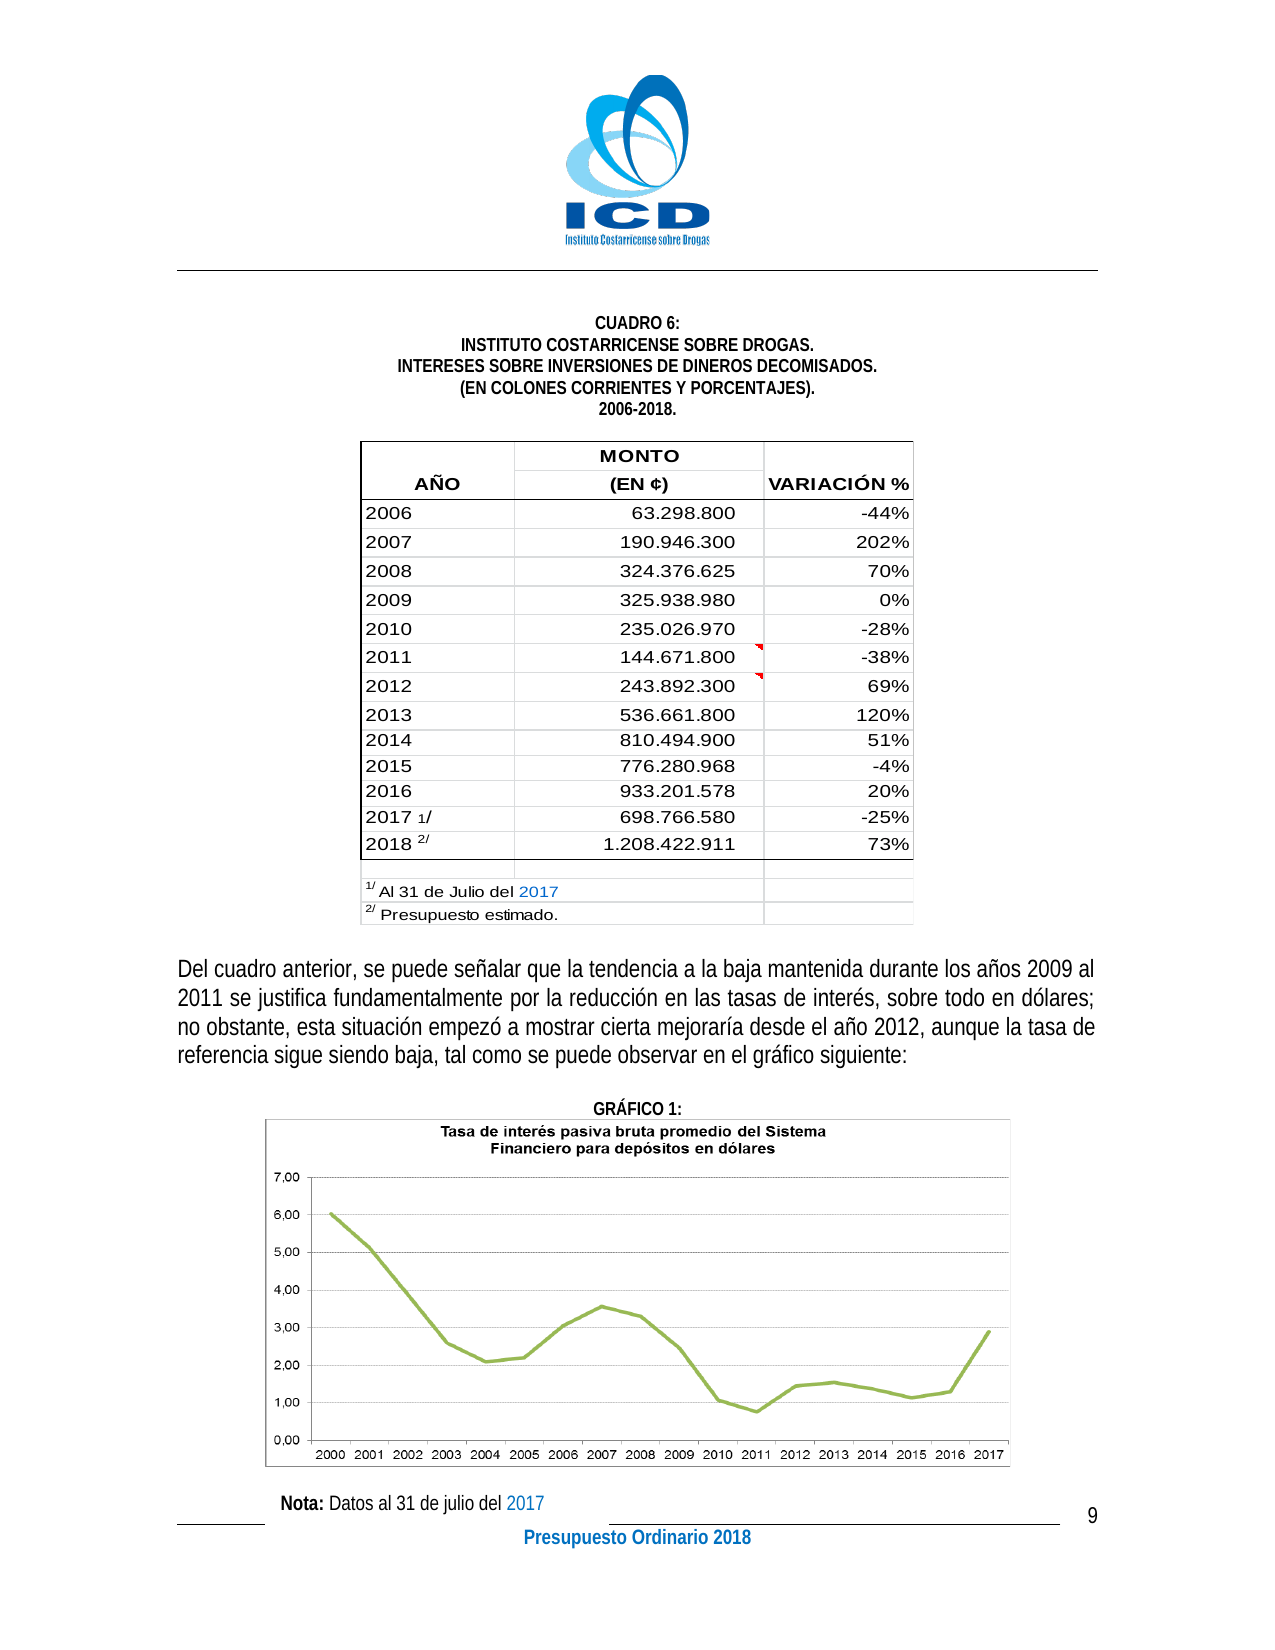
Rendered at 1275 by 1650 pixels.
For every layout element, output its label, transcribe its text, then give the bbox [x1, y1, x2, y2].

text 2006-2018. [177, 398, 1098, 420]
text Nota: Datos al 31 de julio del 2017 [280, 1491, 594, 1515]
text INSTITUTO COSTARRICENSE SOBRE DROGAS. [177, 333, 1098, 355]
text (EN COLONES CORRIENTES Y PORCENTAJES). [177, 377, 1098, 398]
text GRÁFICO 1: [177, 1097, 1098, 1119]
text Del cuadro anterior, se puede señalar que la tendencia a la baja mantenida durante los años 2009 al 2011 se justifica fundamentalmente por la reducción en las tasas de interés, sobre todo en dólares; no obstante, esta situación empezó a mostrar cierta mejoraría desde el año 2012, aunque la tasa de referencia sigue siendo baja, tal como se puede observar en el gráfico siguiente: [177, 954, 1098, 1069]
text INTERESES SOBRE INVERSIONES DE DINEROS DECOMISADOS. [177, 355, 1098, 377]
text CUADRO 6: [177, 312, 1098, 333]
